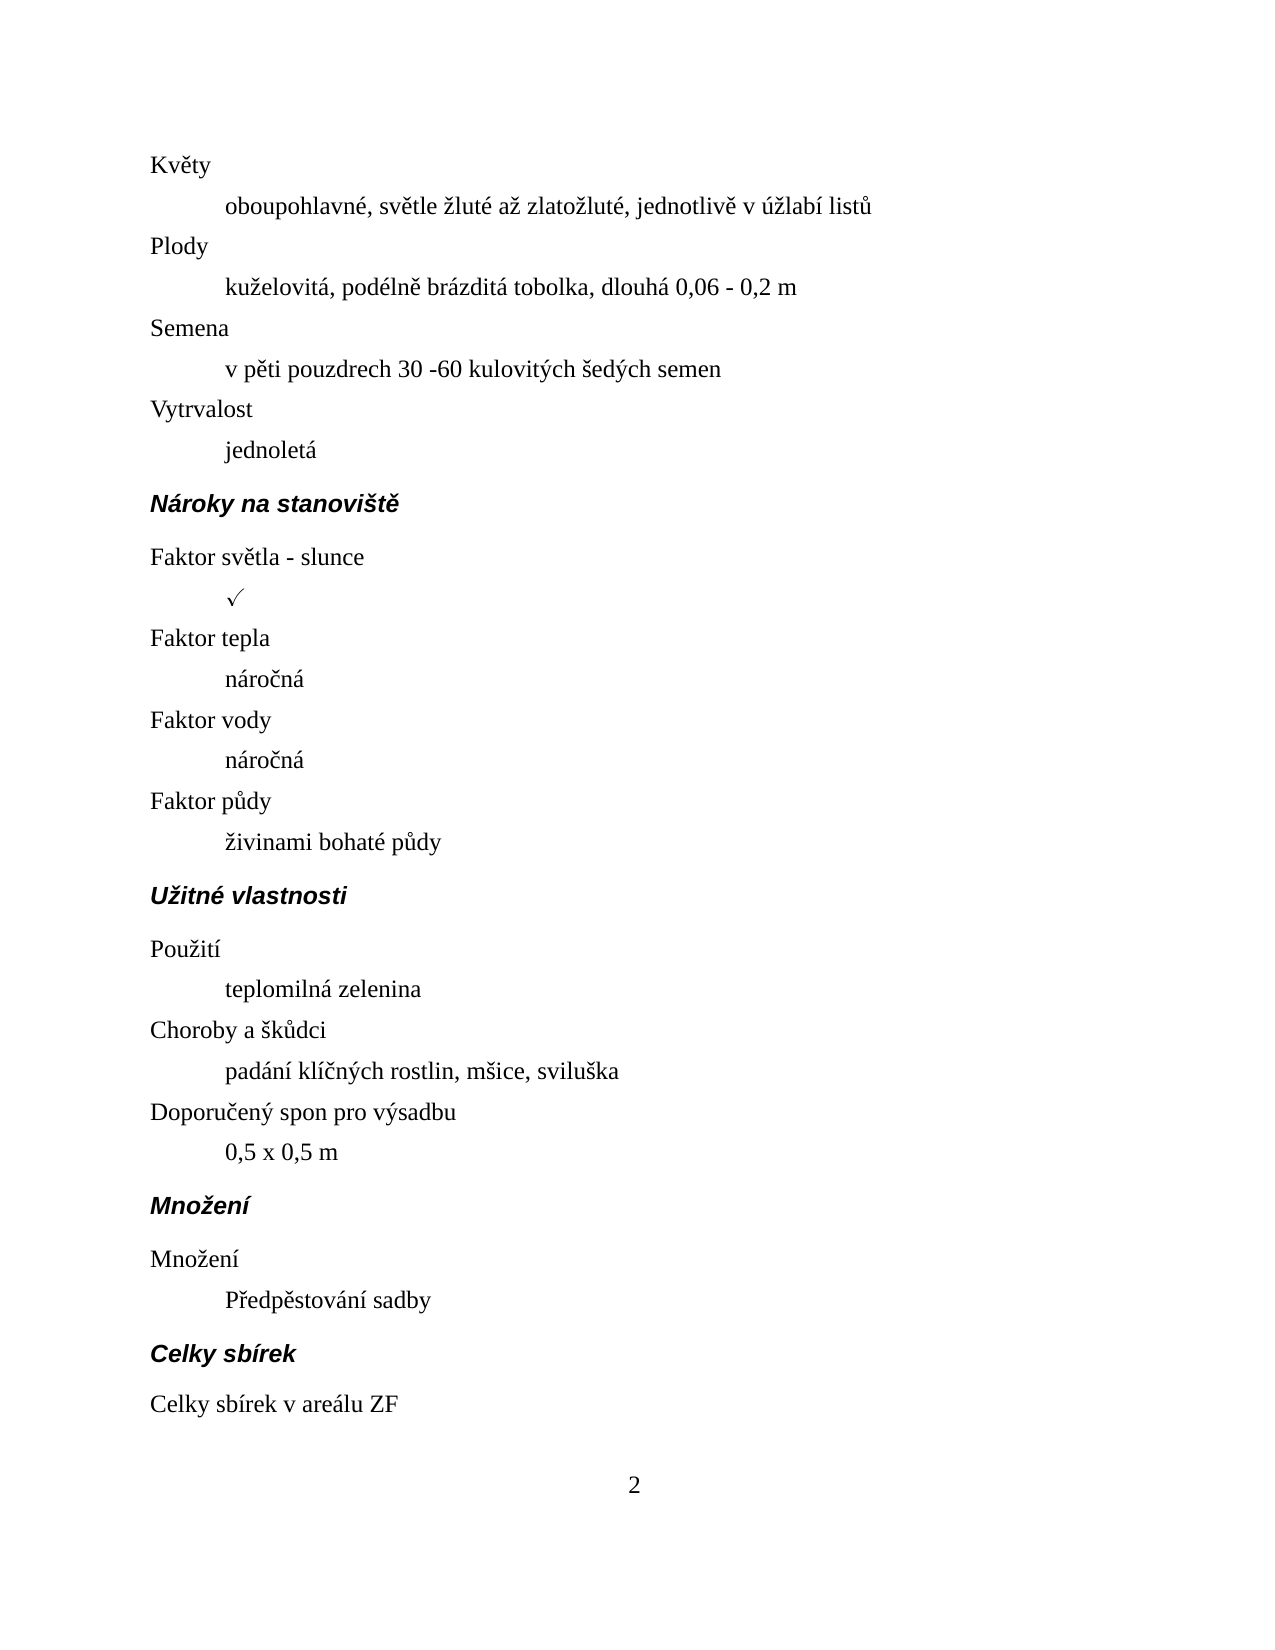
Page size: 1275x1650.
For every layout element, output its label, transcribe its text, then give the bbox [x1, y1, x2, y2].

text Faktor světla - slunce [150, 542, 1125, 571]
text Použití [150, 934, 1125, 962]
text teplomilná zelenina [225, 974, 1125, 1003]
text Plody [150, 231, 1125, 260]
text Množení [150, 1244, 1125, 1273]
text Předpěstování sadby [225, 1285, 1125, 1314]
subtitle Užitné vlastnosti [150, 881, 1125, 909]
text náročná [225, 746, 1125, 774]
text Semena [150, 313, 1125, 342]
text jednoletá [225, 435, 1125, 464]
subtitle Nároky na stanoviště [150, 489, 1125, 517]
text Faktor půdy [150, 786, 1125, 815]
text 0,5 x 0,5 m [225, 1137, 1125, 1166]
text živinami bohaté půdy [225, 827, 1125, 856]
text v pěti pouzdrech 30 -60 kulovitých šedých semen [225, 354, 1125, 382]
text padání klíčných rostlin, mšice, sviluška [225, 1056, 1125, 1085]
text Celky sbírek v areálu ZF [150, 1389, 1125, 1417]
text Faktor tepla [150, 623, 1125, 652]
text oboupohlavné, světle žluté až zlatožluté, jednotlivě v úžlabí listů [225, 191, 1125, 219]
subtitle Množení [150, 1191, 1125, 1220]
text Květy [150, 150, 1125, 179]
text Choroby a škůdci [150, 1015, 1125, 1044]
text náročná [225, 664, 1125, 693]
text Doporučený spon pro výsadbu [150, 1097, 1125, 1125]
text ✓ [225, 583, 1125, 611]
text kuželovitá, podélně brázditá tobolka, dlouhá 0,06 - 0,2 m [225, 272, 1125, 301]
subtitle Celky sbírek [150, 1339, 1125, 1367]
text Faktor vody [150, 705, 1125, 733]
text Vytrvalost [150, 394, 1125, 423]
